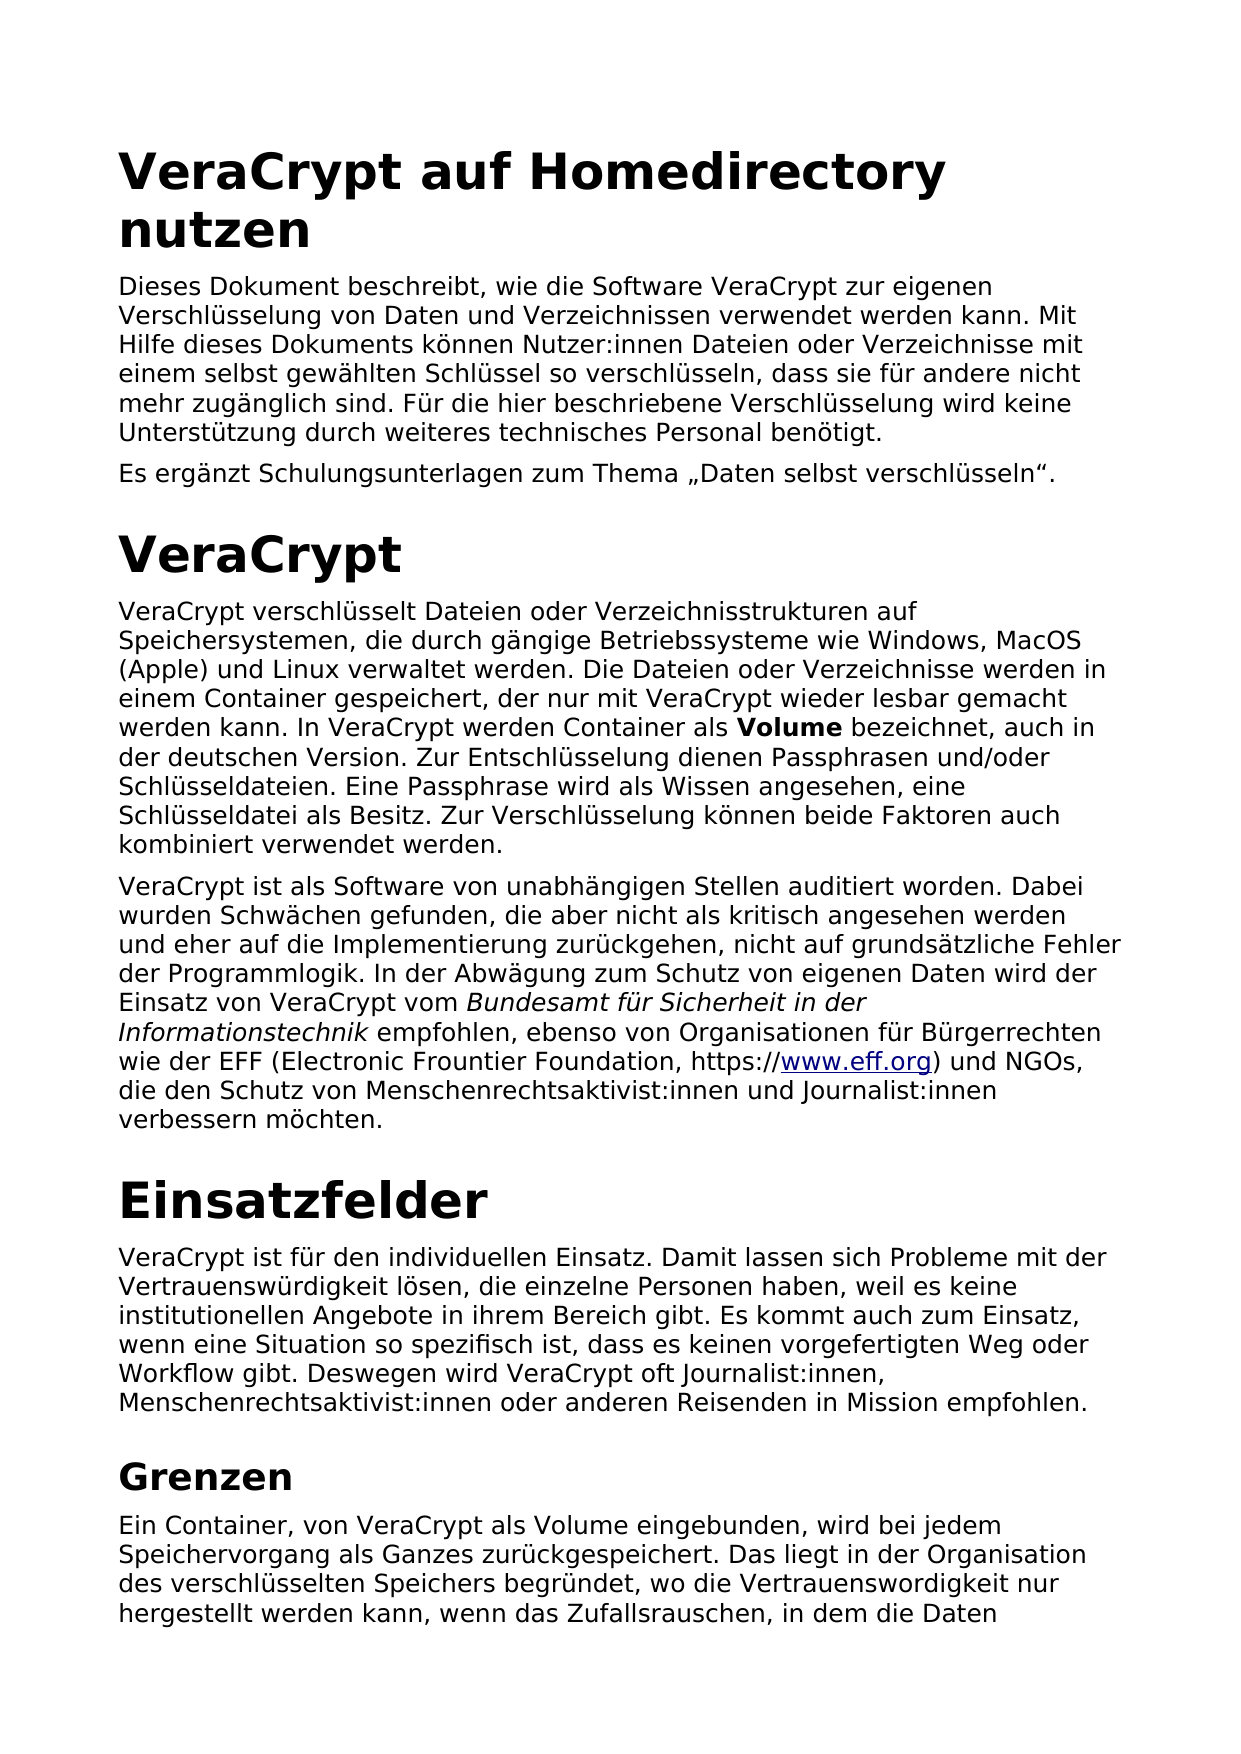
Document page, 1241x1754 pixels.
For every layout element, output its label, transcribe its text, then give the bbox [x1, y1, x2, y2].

subtitle Grenzen [118, 1455, 1122, 1499]
text VeraCrypt verschlüsselt Dateien oder Verzeichnisstrukturen auf Speichersystemen, die durch gängige Betriebssysteme wie Windows, MacOS (Apple) und Linux verwaltet werden. Die Dateien oder Verzeichnisse werden in einem Container gespeichert, der nur mit VeraCrypt wieder lesbar gemacht werden kann. In VeraCrypt werden Container als Volume bezeichnet, auch in der deutschen Version. Zur Entschlüsselung dienen Passphrasen und/oder Schlüsseldateien. Eine Passphrase wird als Wissen angesehen, eine Schlüsseldatei als Besitz. Zur Verschlüsselung können beide Faktoren auch kombiniert verwendet werden. [118, 597, 1122, 859]
subtitle VeraCrypt auf Homedirectory nutzen [118, 143, 1122, 259]
text Dieses Dokument beschreibt, wie die Software VeraCrypt zur eigenen Verschlüsselung von Daten und Verzeichnissen verwendet werden kann. Mit Hilfe dieses Dokuments können Nutzer:innen Dateien oder Verzeichnisse mit einem selbst gewählten Schlüssel so verschlüsseln, dass sie für andere nicht mehr zugänglich sind. Für die hier beschriebene Verschlüsselung wird keine Unterstützung durch weiteres technisches Personal benötigt. [118, 272, 1122, 447]
subtitle VeraCrypt [118, 526, 1122, 584]
text Es ergänzt Schulungsunterlagen zum Thema „Daten selbst verschlüsseln“. [118, 459, 1122, 489]
text VeraCrypt ist für den individuellen Einsatz. Damit lassen sich Probleme mit der Vertrauenswürdigkeit lösen, die einzelne Personen haben, weil es keine institutionellen Angebote in ihrem Bereich gibt. Es kommt auch zum Einsatz, wenn eine Situation so spezifisch ist, dass es keinen vorgefertigten Weg oder Workflow gibt. Deswegen wird VeraCrypt oft Journalist:innen, Menschenrechtsaktivist:innen oder anderen Reisenden in Mission empfohlen. [118, 1243, 1122, 1418]
subtitle Einsatzfelder [118, 1172, 1122, 1230]
text VeraCrypt ist als Software von unabhängigen Stellen auditiert worden. Dabei wurden Schwächen gefunden, die aber nicht als kritisch angesehen werden und eher auf die Implementierung zurückgehen, nicht auf grundsätzliche Fehler der Programmlogik. In der Abwägung zum Schutz von eigenen Daten wird der Einsatz von VeraCrypt vom Bundesamt für Sicherheit in der Informationstechnik empfohlen, ebenso von Organisationen für Bürgerrechten wie der EFF (Electronic Frountier Foundation, https://www.eff.org) und NGOs, die den Schutz von Menschenrechtsaktivist:innen und Journalist:innen verbessern möchten. [118, 872, 1122, 1134]
text Ein Container, von VeraCrypt als Volume eingebunden, wird bei jedem Speichervorgang als Ganzes zurückgespeichert. Das liegt in der Organisation des verschlüsselten Speichers begründet, wo die Vertrauenswordigkeit nur hergestellt werden kann, wenn das Zufallsrauschen, in dem die Daten [118, 1511, 1122, 1628]
